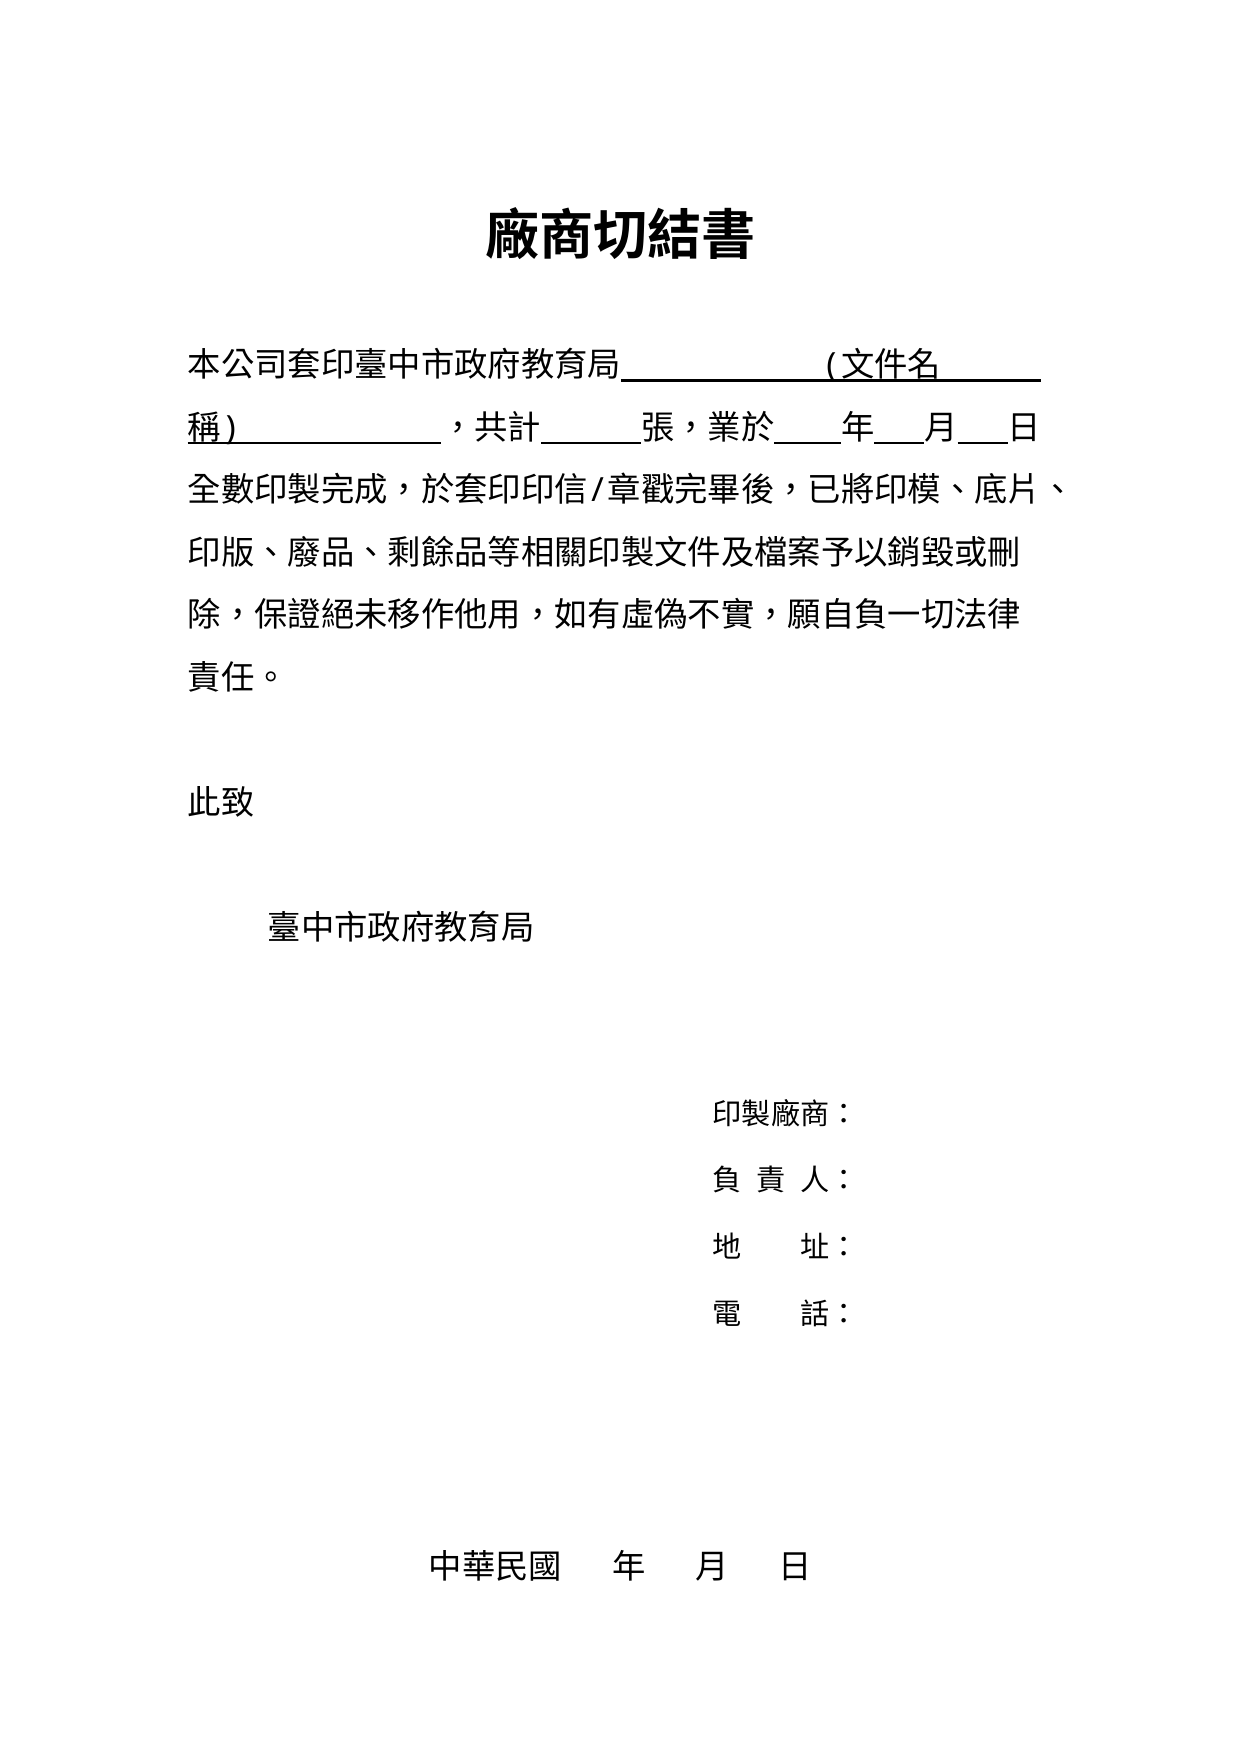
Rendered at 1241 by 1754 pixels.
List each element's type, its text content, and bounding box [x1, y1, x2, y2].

text 負 責 人： [187, 1137, 1053, 1204]
text 本公司套印臺中市政府教育局 (文件名 稱) ，共計 張，業於 年 月 日全數印製完成，於套印印信/章戳完畢後，已將印模、底片、印版、廢品、剩餘品等相關印製文件及檔案予以銷毀或刪除，保證絕未移作他用，如有虛偽不實，願自負一切法律責任。 [187, 321, 1053, 696]
text 電 話： [187, 1271, 1053, 1337]
text 印製廠商： [187, 1071, 1053, 1137]
text 廠商切結書 [187, 158, 1053, 283]
text 中華民國 年 月 日 [187, 1522, 1053, 1584]
text 臺中市政府教育局 [187, 883, 1053, 946]
text 此致 [187, 758, 1053, 821]
text 地 址： [187, 1204, 1053, 1271]
